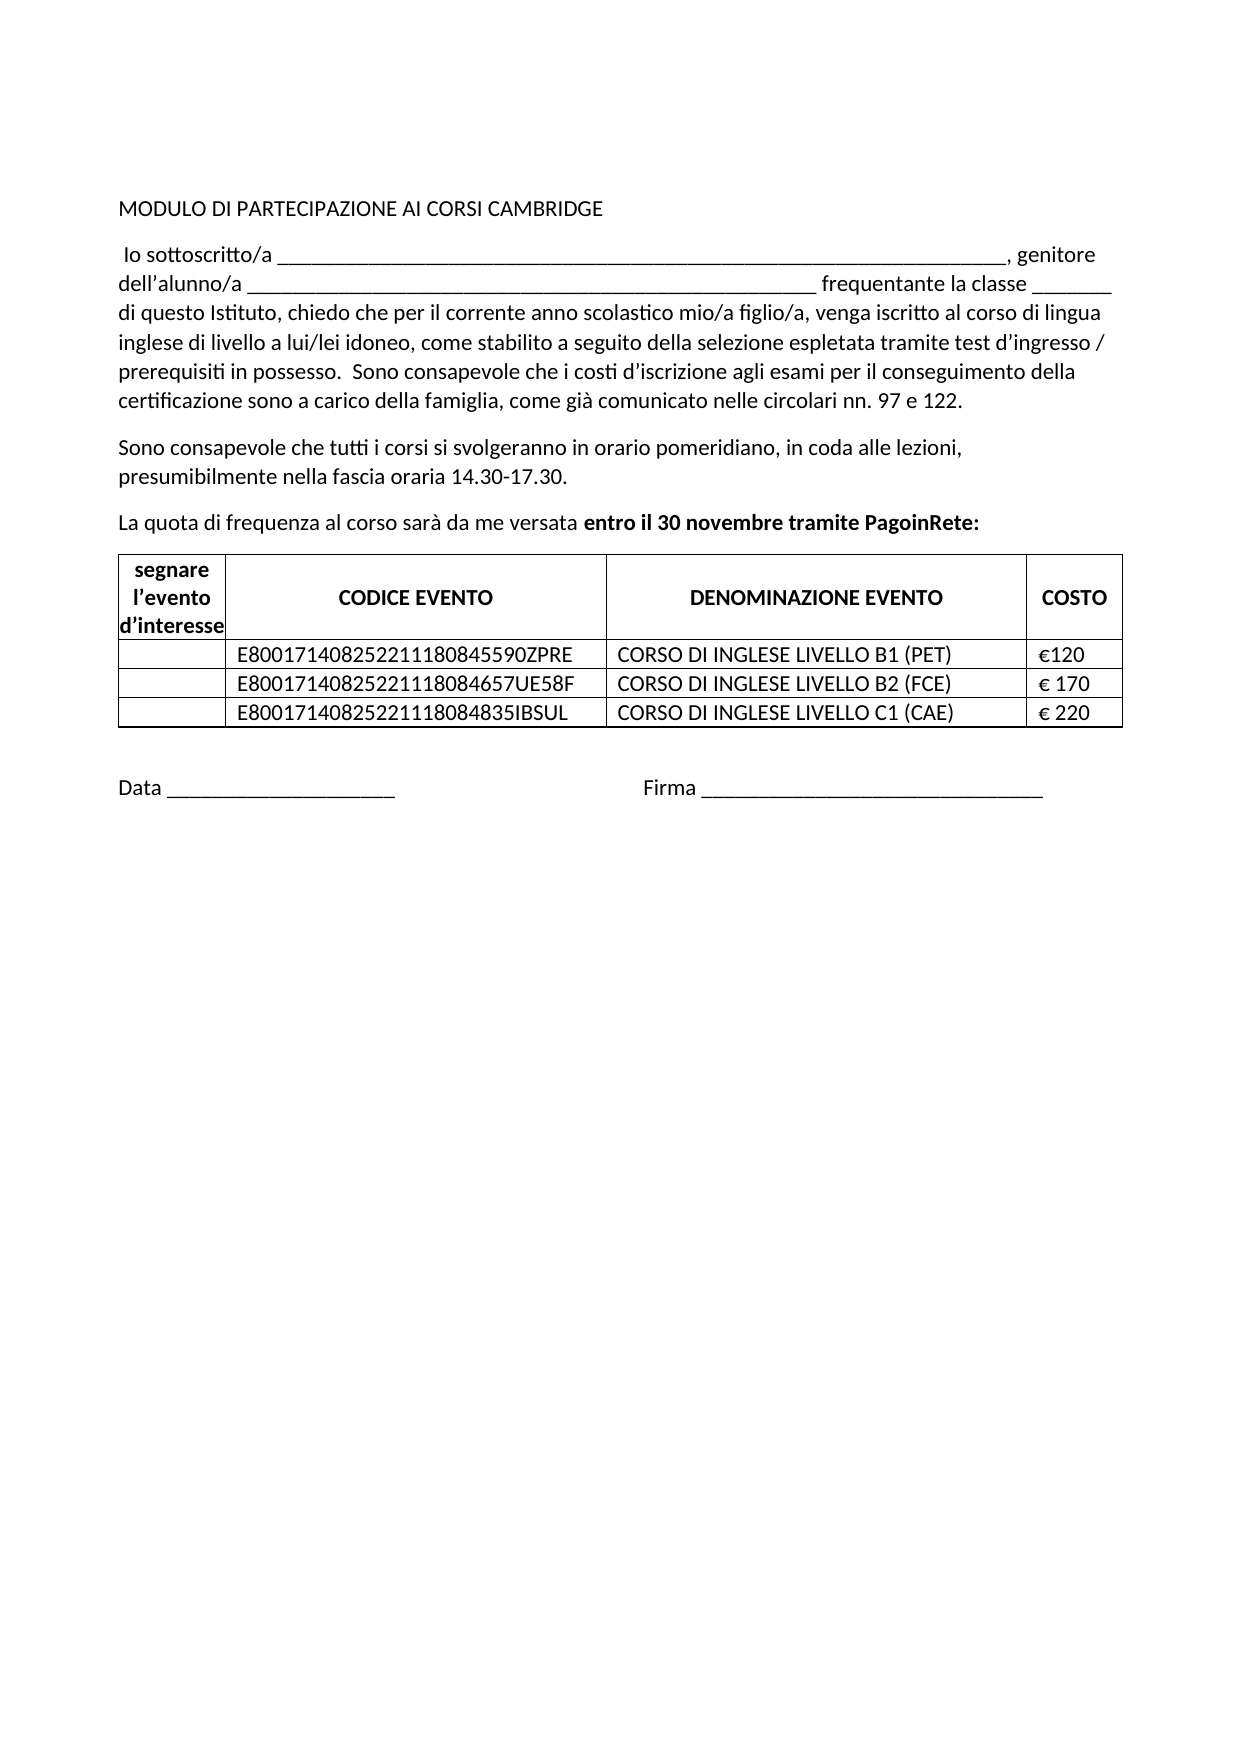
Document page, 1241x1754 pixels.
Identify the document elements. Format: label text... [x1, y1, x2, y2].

table_header DENOMINAZIONE EVENTO [607, 555, 1026, 639]
text Sono consapevole che tutti i corsi si svolgeranno in orario pomeridiano, in coda alle lezioni, presumibilmente nella fascia oraria 14.30-17.30. [118, 433, 1122, 490]
table_cell € 170 [1027, 669, 1122, 697]
table_cell CORSO DI INGLESE LIVELLO B1 (PET) [607, 640, 1026, 668]
table_header COSTO [1027, 555, 1122, 639]
table_header CODICE EVENTO [226, 555, 606, 639]
text MODULO DI PARTECIPAZIONE AI CORSI CAMBRIDGE [118, 194, 1122, 222]
table_cell E800171408252211180845590ZPRE [226, 640, 606, 668]
table_cell [119, 669, 225, 697]
table_cell [119, 640, 225, 668]
table_cell [119, 698, 225, 726]
table_header segnare l’evento d’interesse [119, 555, 225, 639]
table_cell E80017140825221118084835IBSUL [226, 698, 606, 726]
text La quota di frequenza al corso sarà da me versata entro il 30 novembre tramite PagoinRete: [118, 508, 1122, 536]
table_cell CORSO DI INGLESE LIVELLO B2 (FCE) [607, 669, 1026, 697]
table_cell E80017140825221118084657UE58F [226, 669, 606, 697]
table_cell CORSO DI INGLESE LIVELLO C1 (CAE) [607, 698, 1026, 726]
text Data ____________________ Firma ______________________________ [118, 773, 1122, 801]
table_cell € 220 [1027, 698, 1122, 726]
text Io sottoscritto/a ________________________________________________________________, genitore dell’alunno/a __________________________________________________ frequentante la classe _______ di questo Istituto, chiedo che per il corrente anno scolastico mio/a figlio/a, venga iscritto al corso di lingua inglese di livello a lui/lei idoneo, come stabilito a seguito della selezione espletata tramite test d’ingresso / prerequisiti in possesso. Sono consapevole che i costi d’iscrizione agli esami per il conseguimento della certificazione sono a carico della famiglia, come già comunicato nelle circolari nn. 97 e 122. [118, 240, 1122, 414]
table_cell €120 [1027, 640, 1122, 668]
